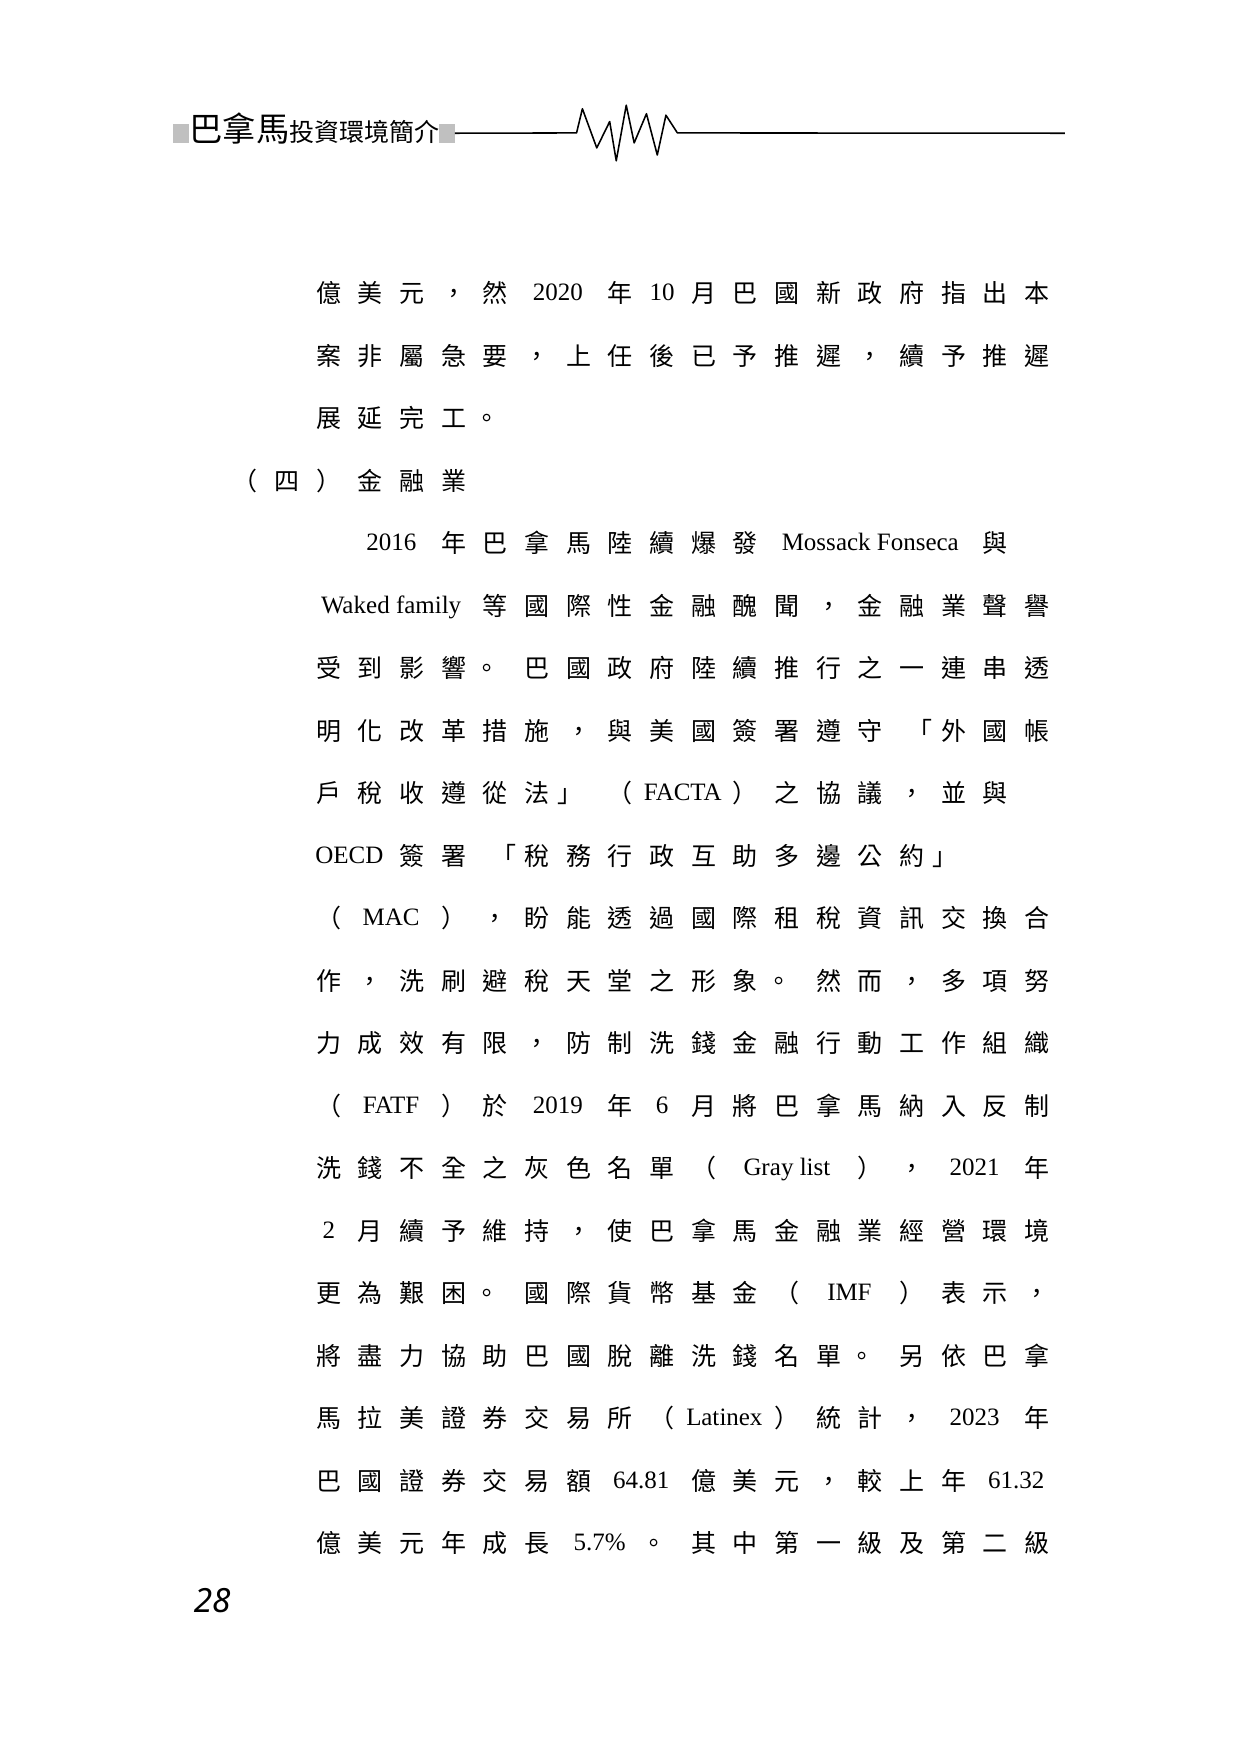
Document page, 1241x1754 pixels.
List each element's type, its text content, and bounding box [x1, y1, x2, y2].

text 億美元，然2020年10月巴國新政府指出本案非屬急要，上任後已予推遲，續予推遲展延完工。 [281, 250, 1058, 438]
text （四）金融業 [207, 438, 1058, 500]
text 2016年巴拿馬陸續爆發Mossack Fonseca與Waked family等國際性金融醜聞，金融業聲譽受到影響。巴國政府陸續推行之一連串透明化改革措施，與美國簽署遵守「外國帳戶稅收遵從法」（FACTA）之協議，並與OECD簽署「稅務行政互助多邊公約」（MAC），盼能透過國際租稅資訊交換合作，洗刷避稅天堂之形象。然而，多項努力成效有限，防制洗錢金融行動工作組織（FATF）於2019年6月將巴拿馬納入反制洗錢不全之灰色名單（Gray list），2021年2月續予維持，使巴拿馬金融業經營環境更為艱困。國際貨幣基金（IMF）表示，將盡力協助巴國脫離洗錢名單。另依巴拿馬拉美證券交易所（Latinex）統計，2023年巴國證券交易額64.81億美元，較上年61.32億美元年成長5.7%。其中第一級及第二級 [281, 500, 1058, 1563]
